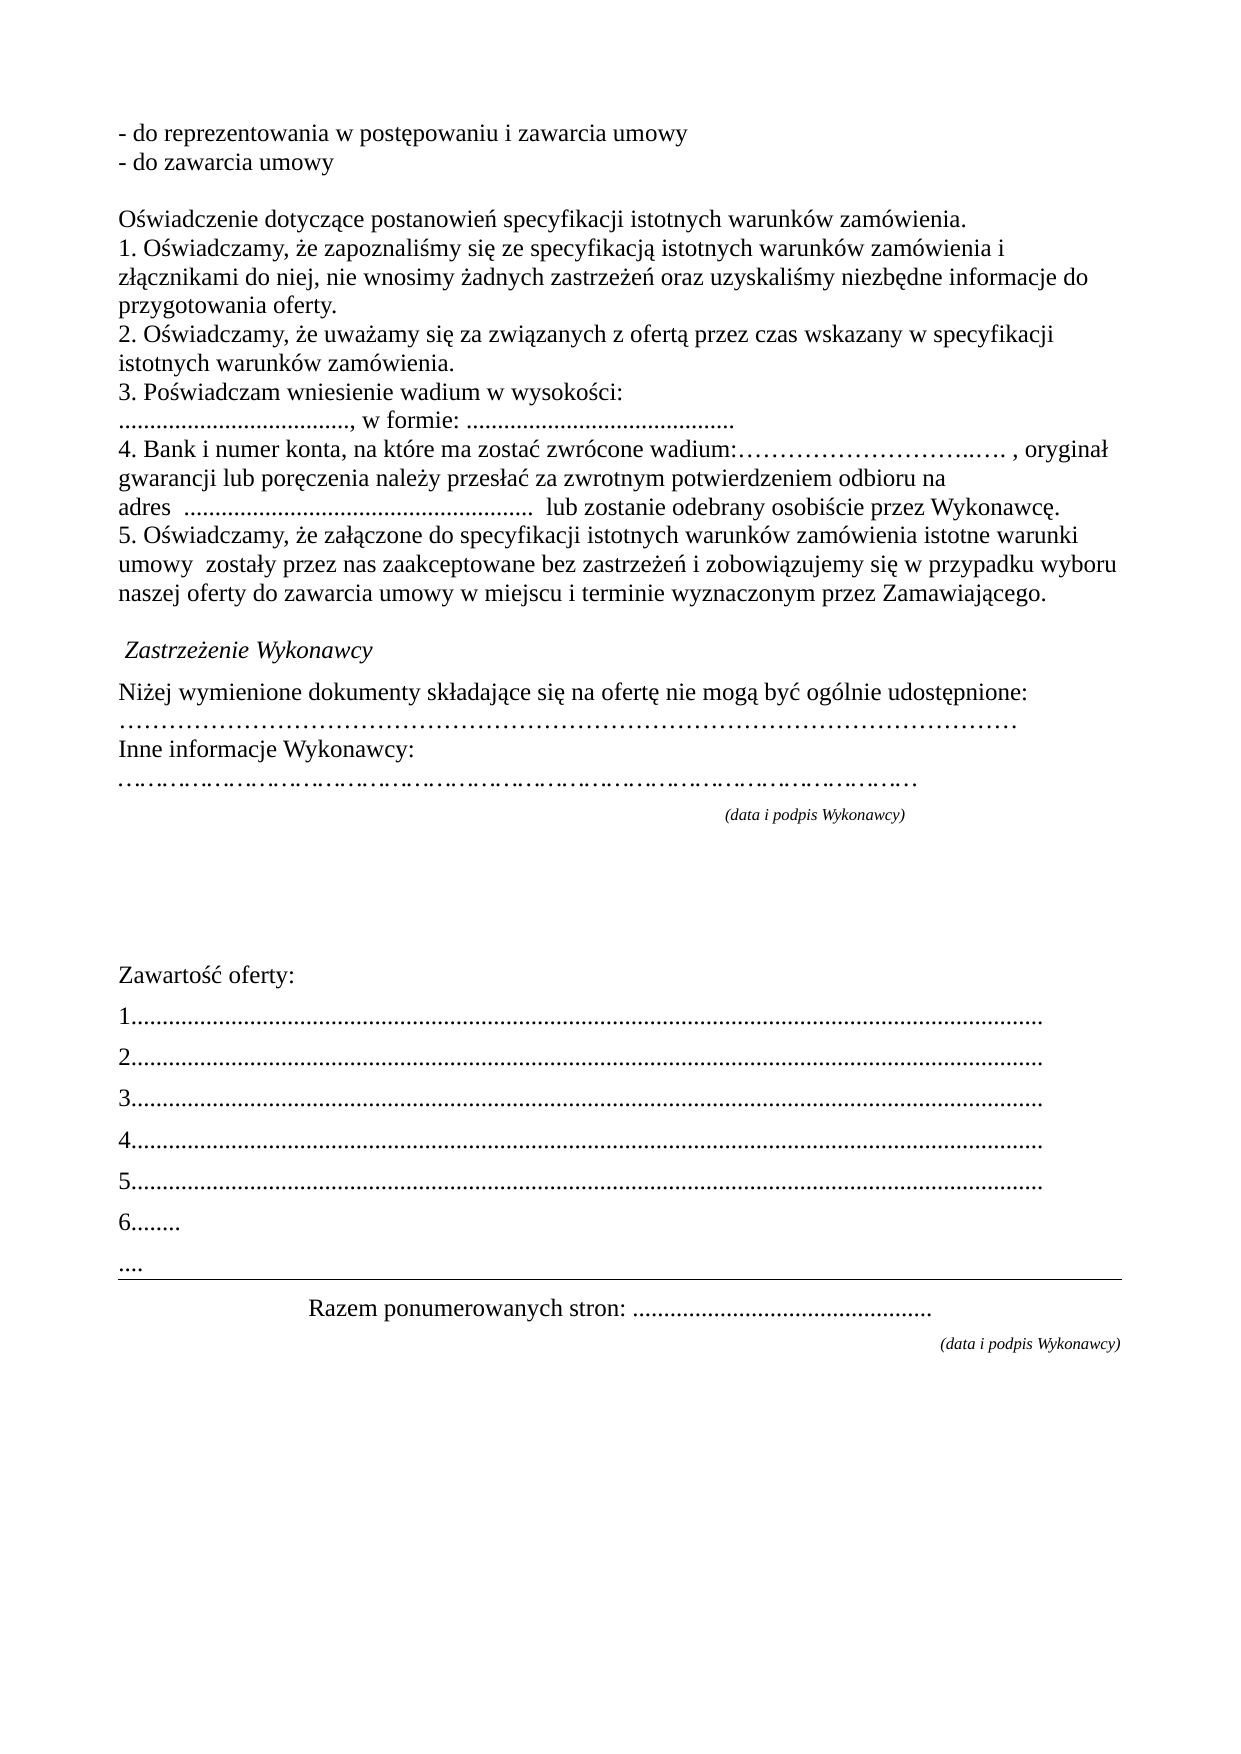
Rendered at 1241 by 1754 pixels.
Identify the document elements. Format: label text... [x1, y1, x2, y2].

list ................................................................................................................................................. [118, 1083, 1122, 1112]
list ................................................................................................................................................. [118, 1166, 1122, 1195]
text 3. Poświadczam wniesienie wadium w wysokości: [118, 377, 1122, 406]
list ................................................................................................................................................. [118, 1042, 1122, 1071]
text Zawartość oferty: [118, 960, 1122, 988]
text Niżej wymienione dokumenty składające się na ofertę nie mogą być ogólnie udostępnione: [118, 677, 1122, 706]
text ……………………………………………………………………………………………… [118, 706, 1122, 734]
list ................................................................................................................................................. [118, 1001, 1122, 1030]
list ....... [118, 1207, 1122, 1236]
text ……………………………………………………………………………………………… [118, 763, 1122, 792]
text 1. Oświadczamy, że zapoznaliśmy się ze specyfikacją istotnych warunków zamówienia i złącznikami do niej, nie wnosimy żadnych zastrzeżeń oraz uzyskaliśmy niezbędne informacje do przygotowania oferty. [118, 233, 1122, 319]
text .... [118, 1248, 1122, 1279]
text Zastrzeżenie Wykonawcy [118, 636, 1122, 664]
text (data i podpis Wykonawcy) [118, 1334, 1122, 1353]
text 2. Oświadczamy, że uważamy się za związanych z ofertą przez czas wskazany w specyfikacji istotnych warunków zamówienia. [118, 319, 1122, 377]
text ....................................., w formie: ........................................... [118, 406, 1122, 434]
text 4. Bank i numer konta, na które ma zostać zwrócone wadium:………………………..…. , oryginał gwarancji lub poręczenia należy przesłać za zwrotnym potwierdzeniem odbioru na adres ........................................................ lub zostanie odebrany osobiście przez Wykonawcę. [118, 434, 1122, 521]
text - do zawarcia umowy [118, 147, 1122, 176]
text Oświadczenie dotyczące postanowień specyfikacji istotnych warunków zamówienia. [118, 204, 1122, 233]
text (data i podpis Wykonawcy) [634, 804, 1122, 823]
text Inne informacje Wykonawcy: [118, 734, 1122, 763]
text Razem ponumerowanych stron: ................................................ [118, 1293, 1122, 1322]
list ................................................................................................................................................. [118, 1125, 1122, 1153]
text - do reprezentowania w postępowaniu i zawarcia umowy [118, 118, 1122, 147]
text 5. Oświadczamy, że załączone do specyfikacji istotnych warunków zamówienia istotne warunki umowy zostały przez nas zaakceptowane bez zastrzeżeń i zobowiązujemy się w przypadku wyboru naszej oferty do zawarcia umowy w miejscu i terminie wyznaczonym przez Zamawiającego. [118, 521, 1122, 607]
